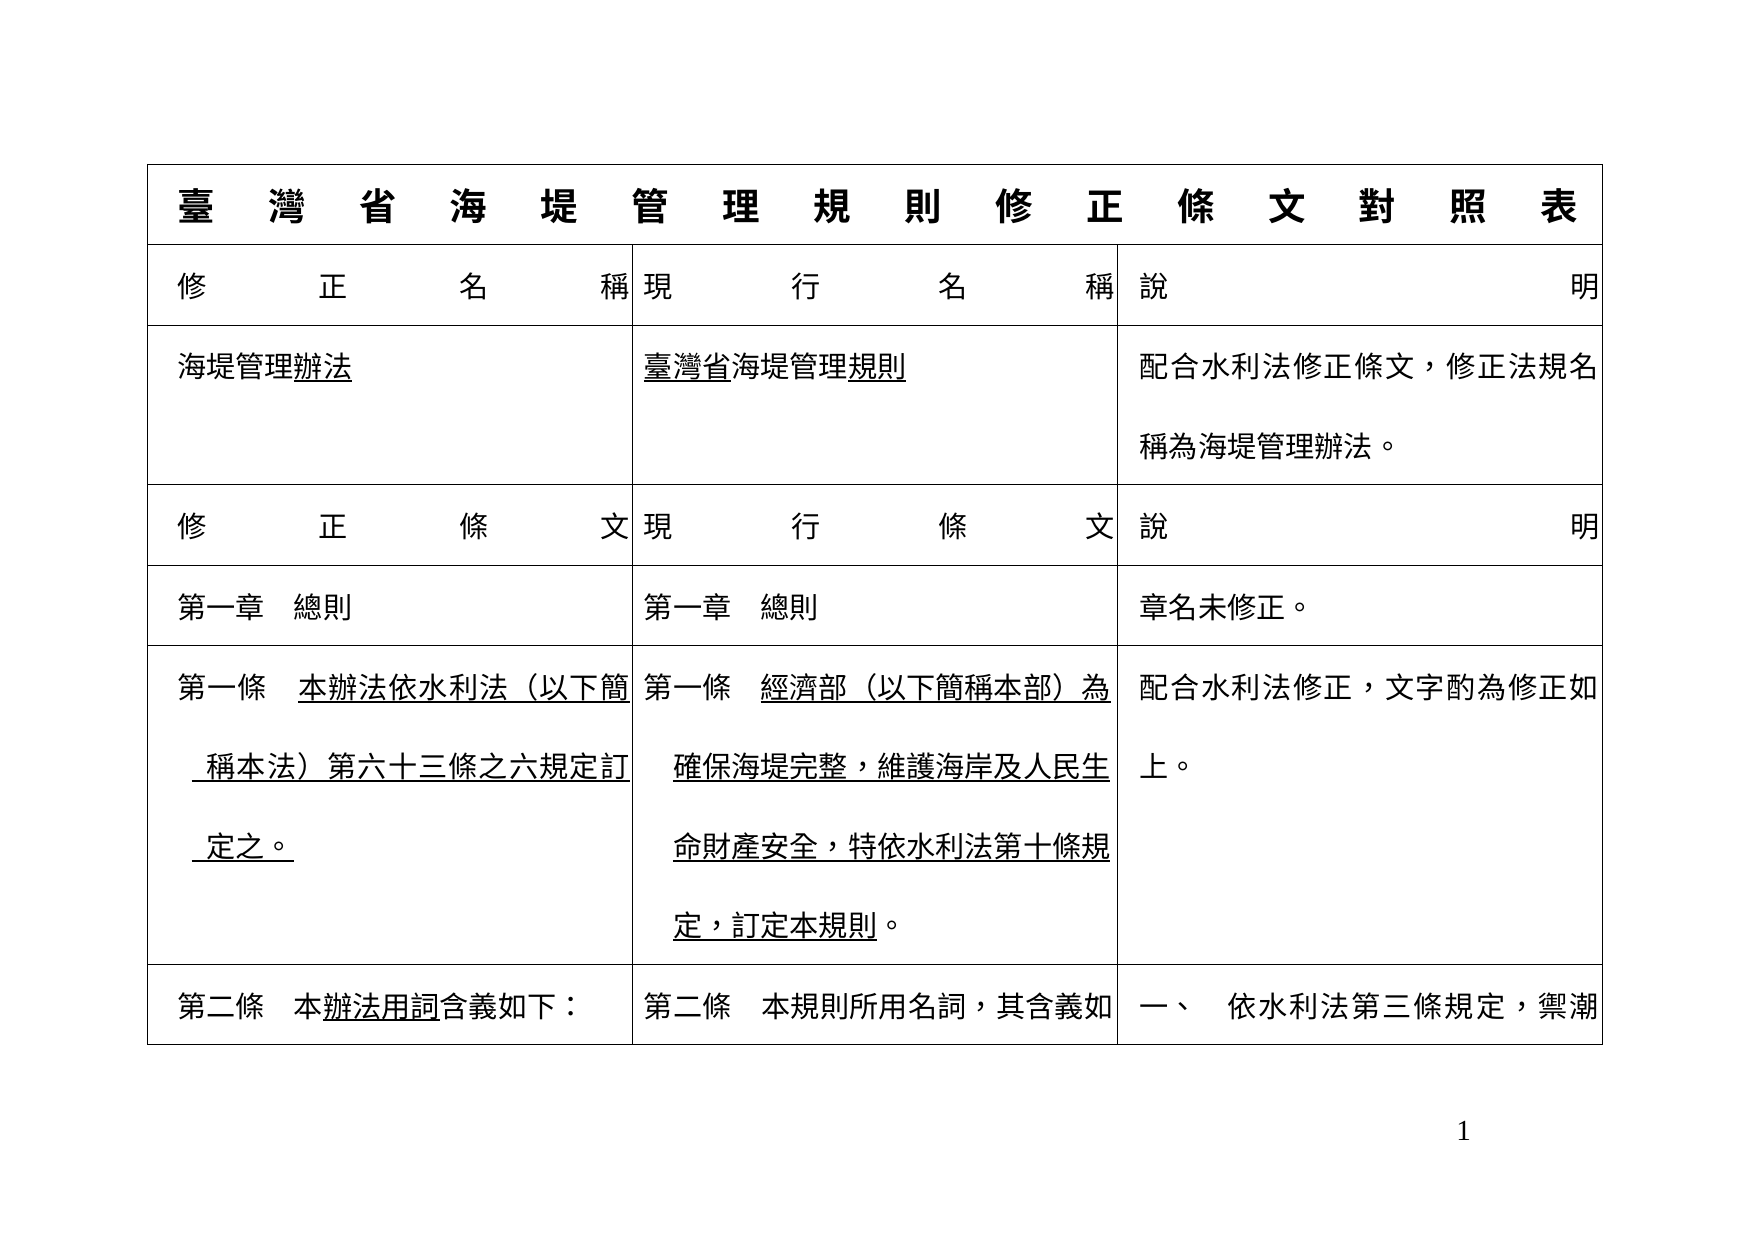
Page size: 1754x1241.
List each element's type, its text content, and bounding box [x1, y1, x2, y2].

table_cell 章名未修正。 [1118, 566, 1602, 645]
table_cell 臺灣省海堤管理規則 [633, 326, 1117, 484]
table_cell 說明 [1118, 245, 1602, 324]
table_header 臺灣省海堤管理規則修正條文對照表 [148, 165, 1602, 244]
table_cell 第一條 本辦法依水利法（以下簡稱本法）第六十三條之六規定訂定之。 [148, 646, 632, 964]
table_cell 第一章 總則 [148, 566, 632, 645]
table_cell 第二條 本規則所用名詞，其含義如 [633, 965, 1117, 1044]
table_cell 現行名稱 [633, 245, 1117, 324]
table_cell 修正名稱 [148, 245, 632, 324]
table_cell 依水利法第三條規定，禦潮 [1118, 965, 1602, 1044]
table_cell 說明 [1118, 485, 1602, 565]
table_cell 第一章 總則 [633, 566, 1117, 645]
table_cell 第二條 本辦法用詞含義如下： [148, 965, 632, 1044]
table_cell 修正條文 [148, 485, 632, 565]
table_cell 配合水利法修正條文，修正法規名稱為海堤管理辦法。 [1118, 326, 1602, 484]
table_cell 配合水利法修正，文字酌為修正如上。 [1118, 646, 1602, 964]
table_cell 海堤管理辦法 [148, 326, 632, 484]
table_cell 現行條文 [633, 485, 1117, 565]
table_cell 第一條 經濟部（以下簡稱本部）為 確保海堤完整，維護海岸及人民生 命財產安全，特依水利法第十條規 定，訂定本規則。 [633, 646, 1117, 964]
